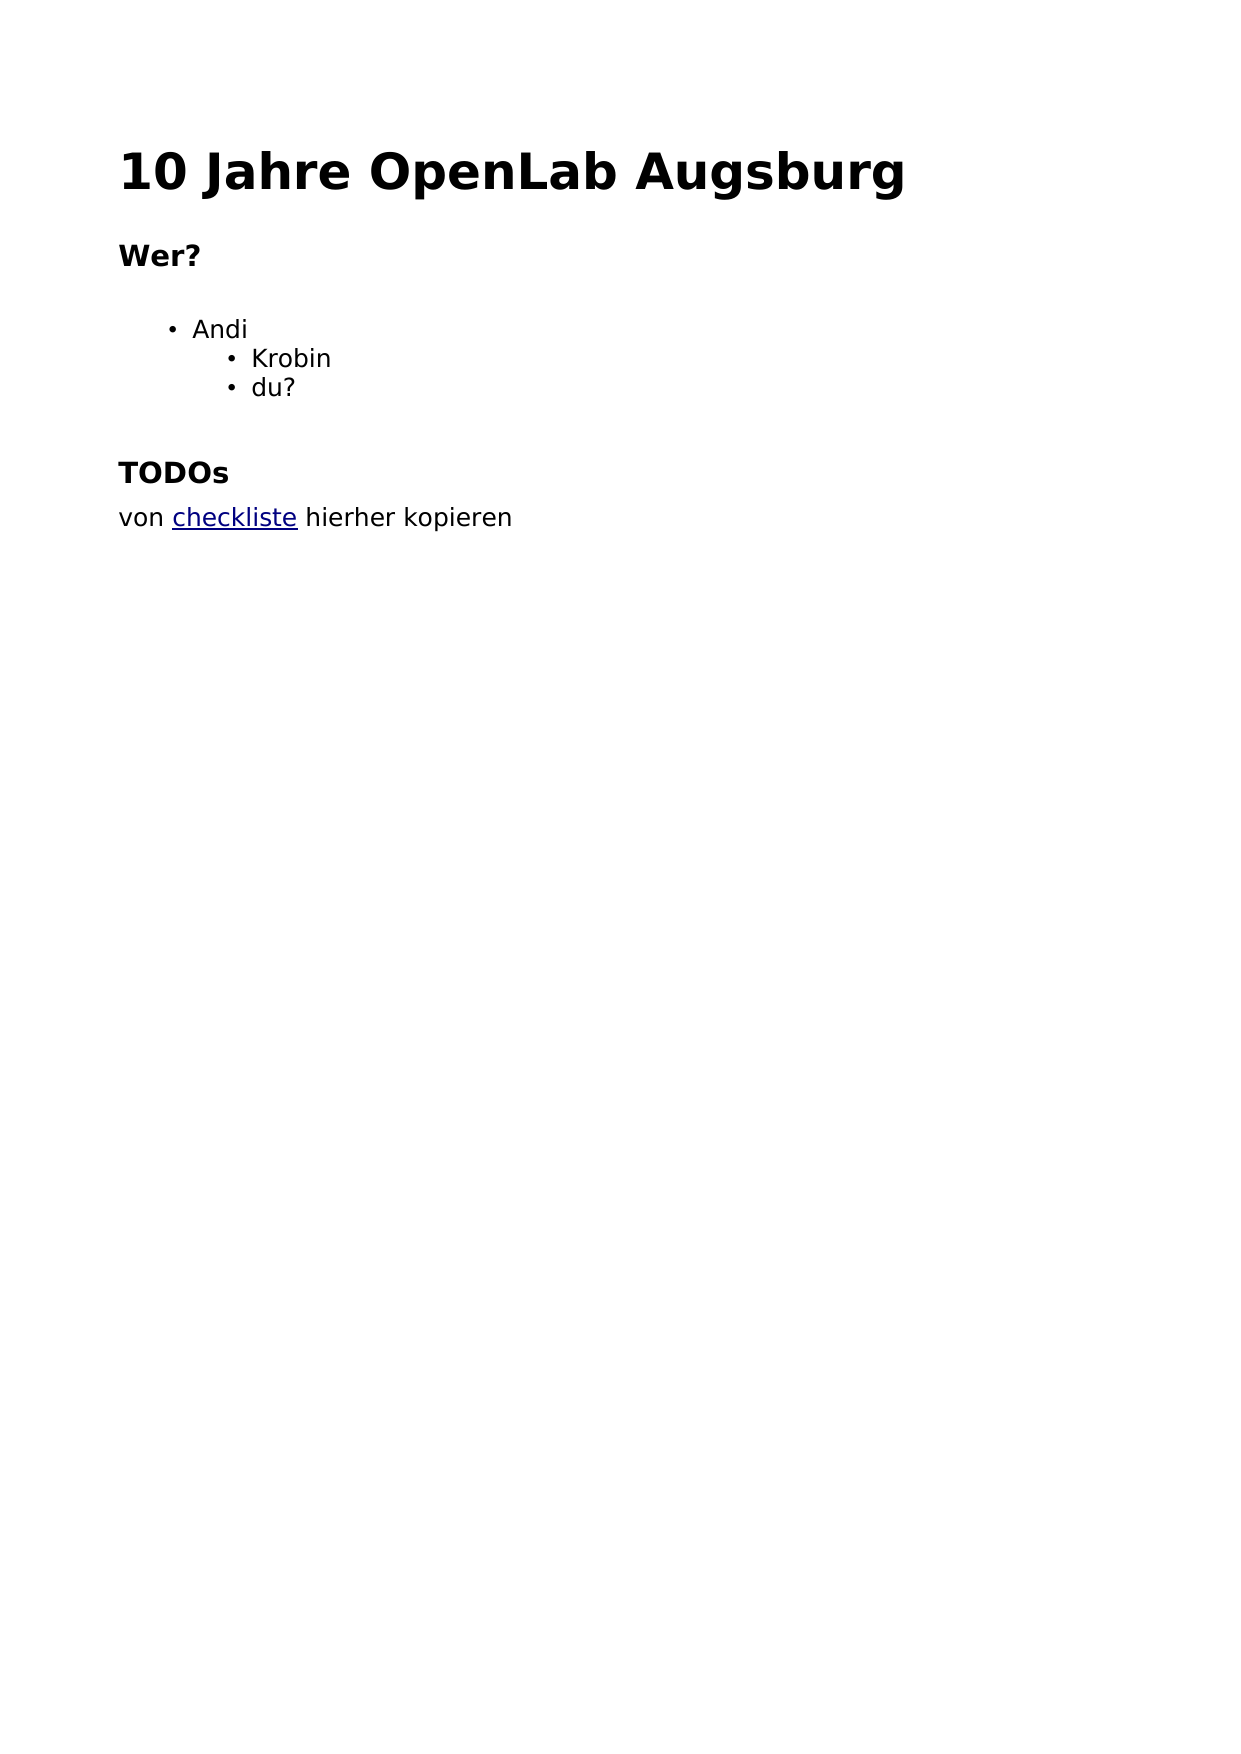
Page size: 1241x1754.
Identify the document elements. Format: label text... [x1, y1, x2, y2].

subtitle TODOs [118, 457, 1122, 491]
text von checkliste hierher kopieren [118, 503, 1122, 532]
subtitle 10 Jahre OpenLab Augsburg [118, 143, 1122, 201]
subtitle Wer? [118, 239, 1122, 273]
list Andi [177, 315, 1122, 344]
list Krobin [236, 344, 1122, 373]
list du? [236, 373, 1122, 402]
